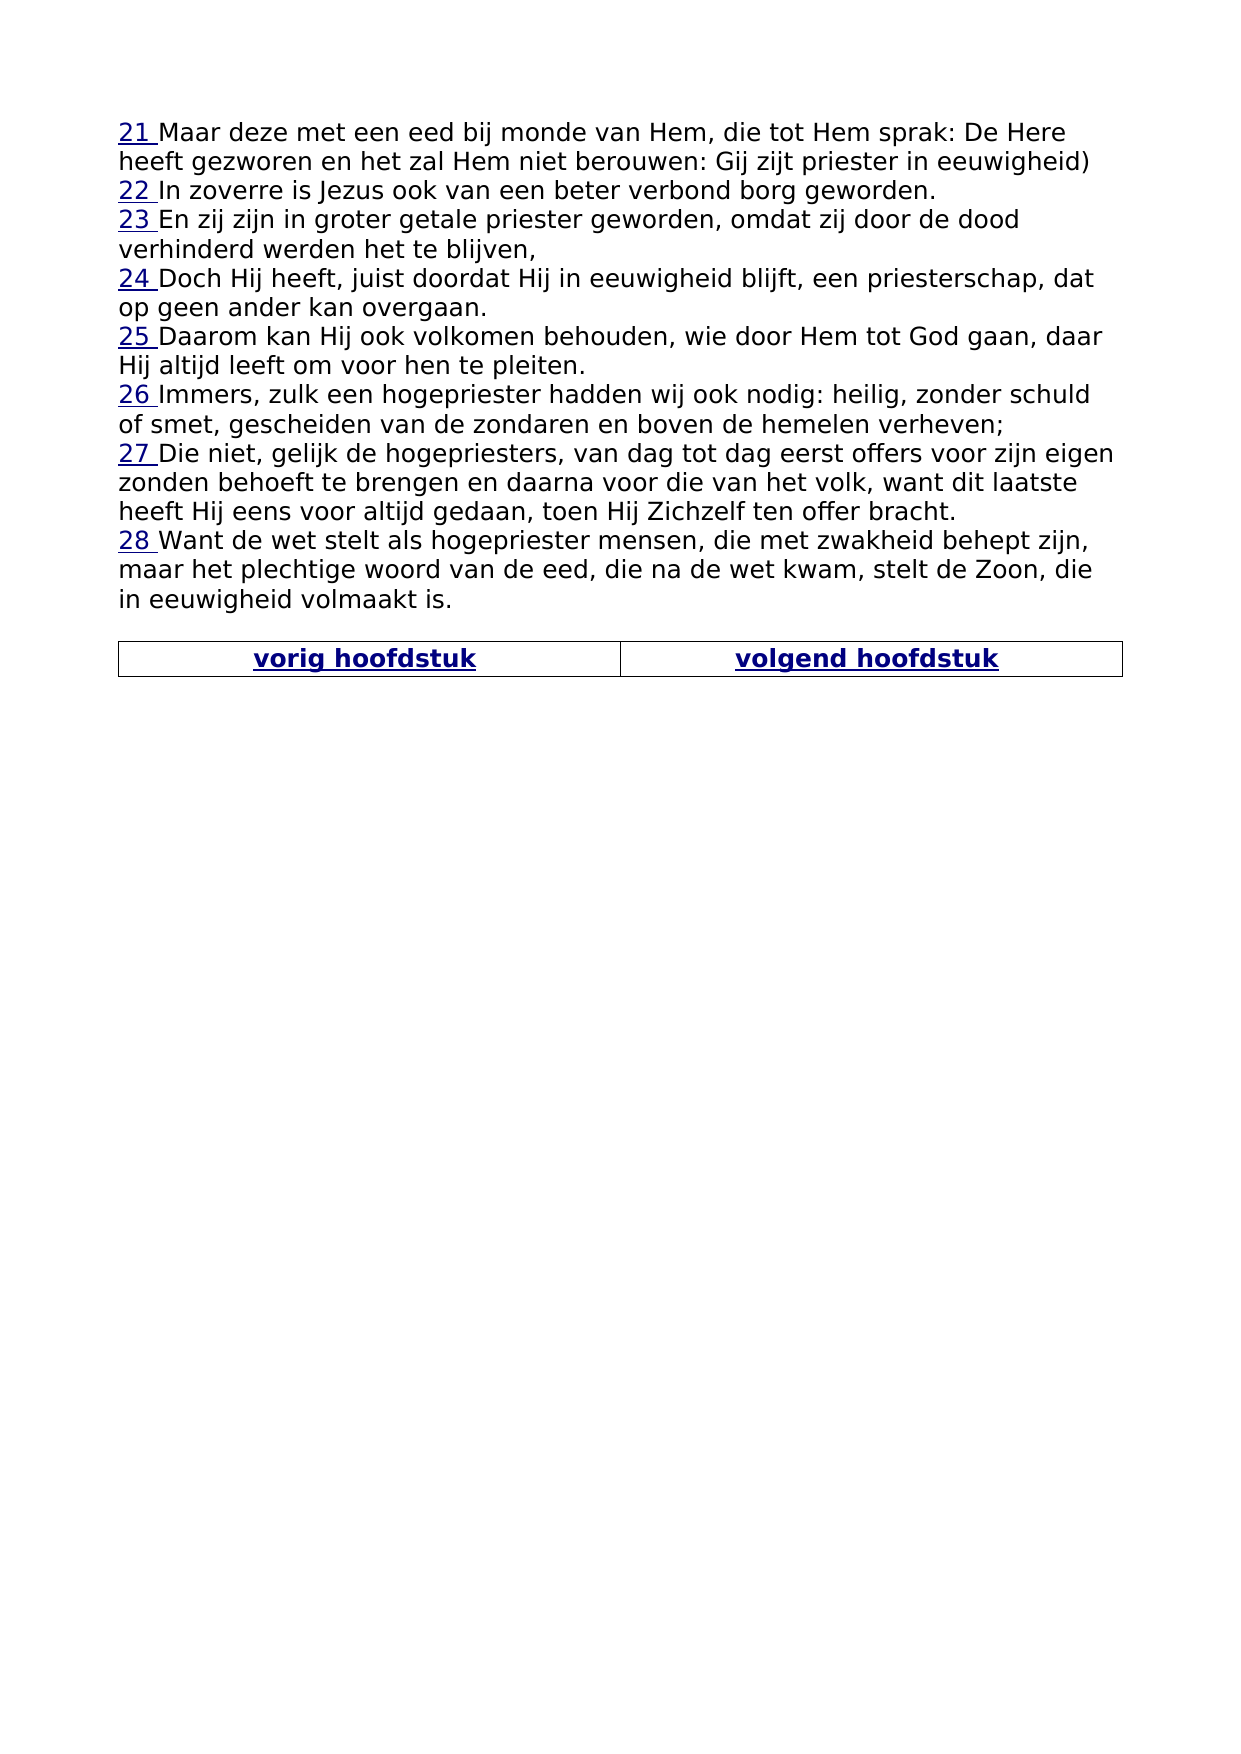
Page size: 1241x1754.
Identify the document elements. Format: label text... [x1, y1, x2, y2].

table_header volgend hoofdstuk [621, 642, 1122, 676]
table_header vorig hoofdstuk [119, 642, 620, 676]
text 21 Maar deze met een eed bij monde van Hem, die tot Hem sprak: De Here heeft gezworen en het zal Hem niet berouwen: Gij zijt priester in eeuwigheid) 22 In zoverre is Jezus ook van een beter verbond borg geworden. 23 En zij zijn in groter getale priester geworden, omdat zij door de dood verhinderd werden het te blijven, 24 Doch Hij heeft, juist doordat Hij in eeuwigheid blijft, een priesterschap, dat op geen ander kan overgaan. 25 Daarom kan Hij ook volkomen behouden, wie door Hem tot God gaan, daar Hij altijd leeft om voor hen te pleiten. 26 Immers, zulk een hogepriester hadden wij ook nodig: heilig, zonder schuld of smet, gescheiden van de zondaren en boven de hemelen verheven; 27 Die niet, gelijk de hogepriesters, van dag tot dag eerst offers voor zijn eigen zonden behoeft te brengen en daarna voor die van het volk, want dit laatste heeft Hij eens voor altijd gedaan, toen Hij Zichzelf ten offer bracht. 28 Want de wet stelt als hogepriester mensen, die met zwakheid behept zijn, maar het plechtige woord van de eed, die na de wet kwam, stelt de Zoon, die in eeuwigheid volmaakt is. [118, 118, 1122, 614]
